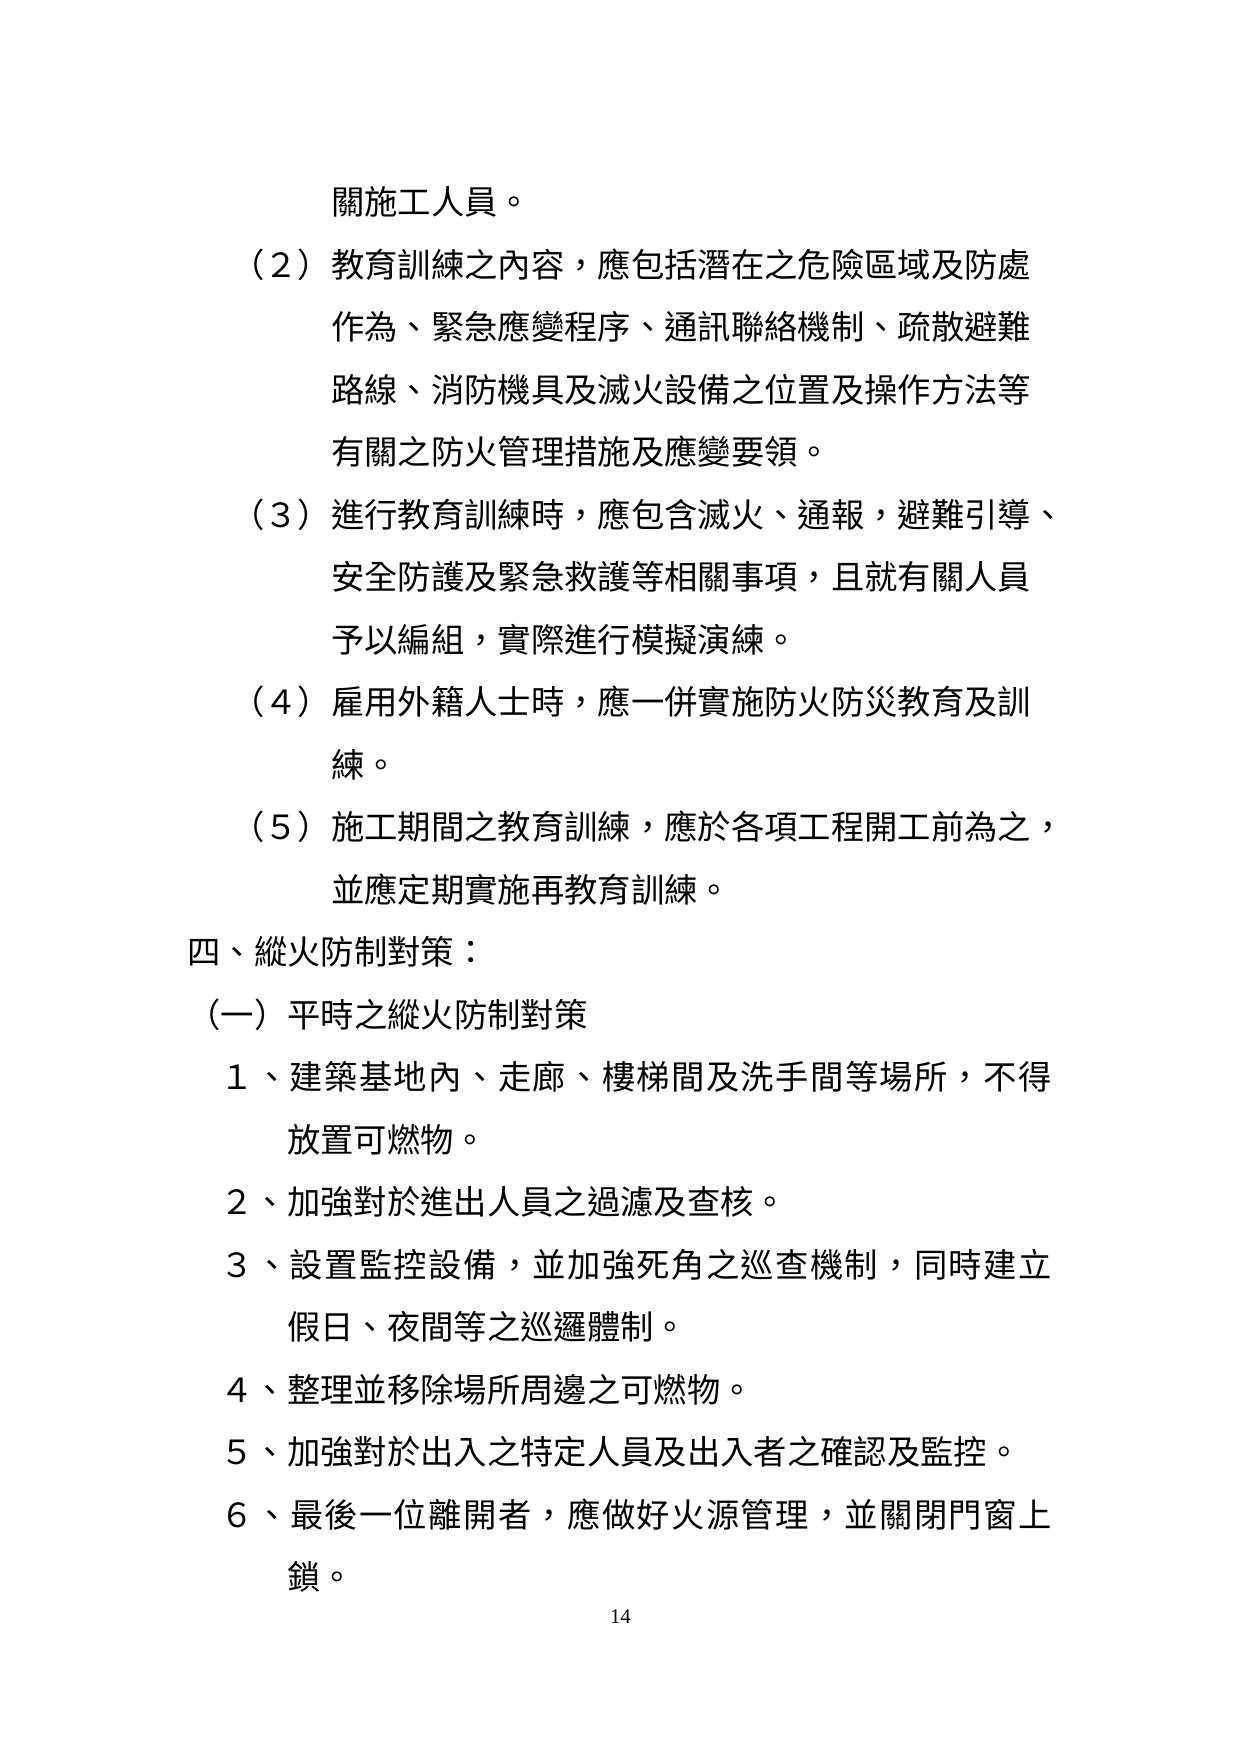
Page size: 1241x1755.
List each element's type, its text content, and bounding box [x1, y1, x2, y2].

text ３、設置監控設備，並加強死角之巡查機制，同時建立假日、夜間等之巡邏體制。 [220, 1221, 1053, 1346]
text （４）雇用外籍人士時，應一併實施防火防災教育及訓練。 [231, 658, 1053, 783]
text （一）平時之縱火防制對策 [187, 971, 1053, 1033]
text １、建築基地內、走廊、樓梯間及洗手間等場所，不得放置可燃物。 [220, 1033, 1053, 1158]
text 關施工人員。 [231, 158, 1053, 221]
text ５、加強對於出入之特定人員及出入者之確認及監控。 [220, 1408, 1053, 1471]
text （５）施工期間之教育訓練，應於各項工程開工前為之，並應定期實施再教育訓練。 [231, 783, 1053, 908]
text 四、縱火防制對策： [187, 908, 1053, 971]
text ６、最後一位離開者，應做好火源管理，並關閉門窗上鎖。 [220, 1471, 1053, 1596]
text ４、整理並移除場所周邊之可燃物。 [220, 1346, 1053, 1408]
text （３）進行教育訓練時，應包含滅火、通報，避難引導、安全防護及緊急救護等相關事項，且就有關人員予以編組，實際進行模擬演練。 [231, 471, 1053, 658]
text ２、加強對於進出人員之過濾及查核。 [220, 1158, 1053, 1221]
text （２）教育訓練之內容，應包括潛在之危險區域及防處作為、緊急應變程序、通訊聯絡機制、疏散避難路線、消防機具及滅火設備之位置及操作方法等有關之防火管理措施及應變要領。 [231, 221, 1053, 471]
